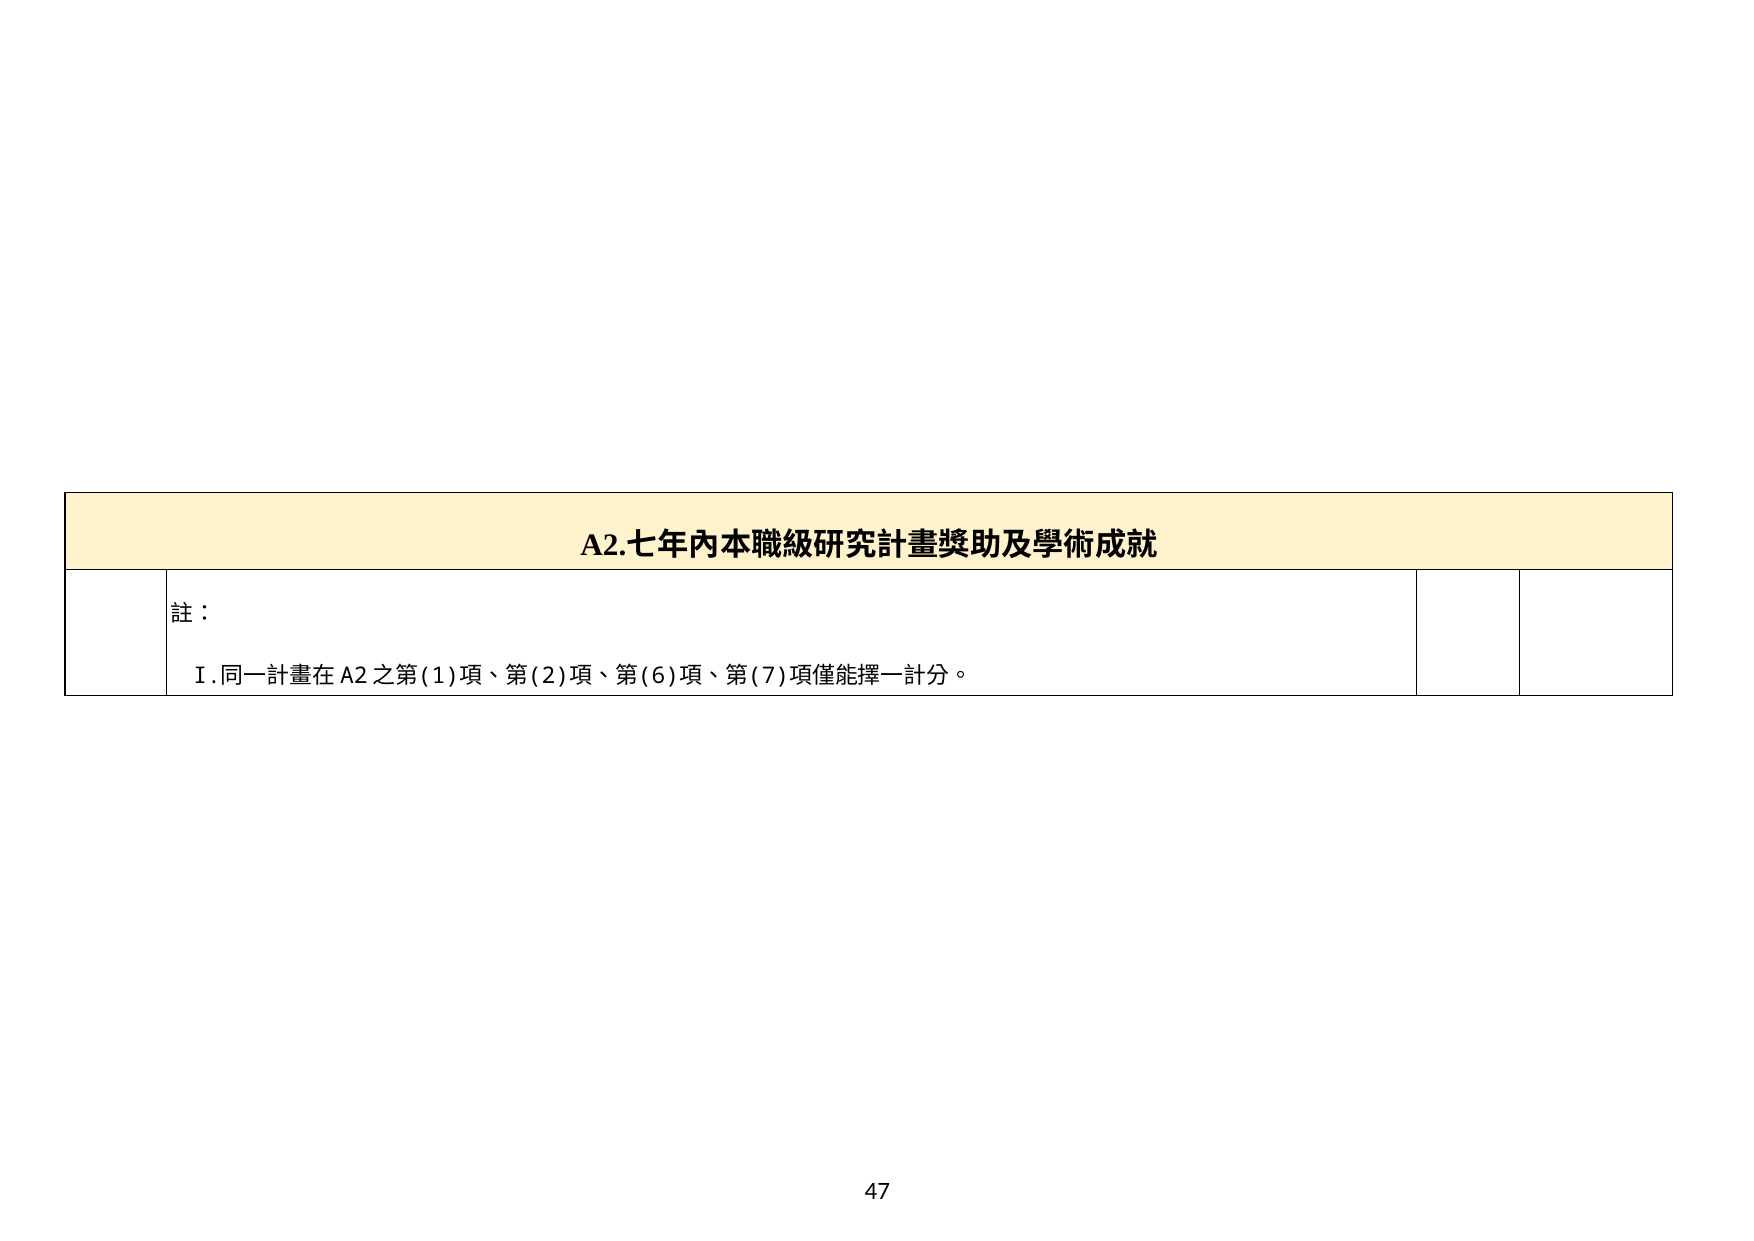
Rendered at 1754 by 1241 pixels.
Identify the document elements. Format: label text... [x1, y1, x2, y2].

table_cell 註： I.同一計畫在A2之第(1)項、第(2)項、第(6)項、第(7)項僅能擇一計分。 [167, 570, 1416, 695]
table_cell [1520, 570, 1672, 695]
table_cell [66, 570, 166, 695]
table_cell [1417, 570, 1519, 695]
table_header A2.七年內本職級研究計畫獎助及學術成就 [66, 493, 1672, 569]
